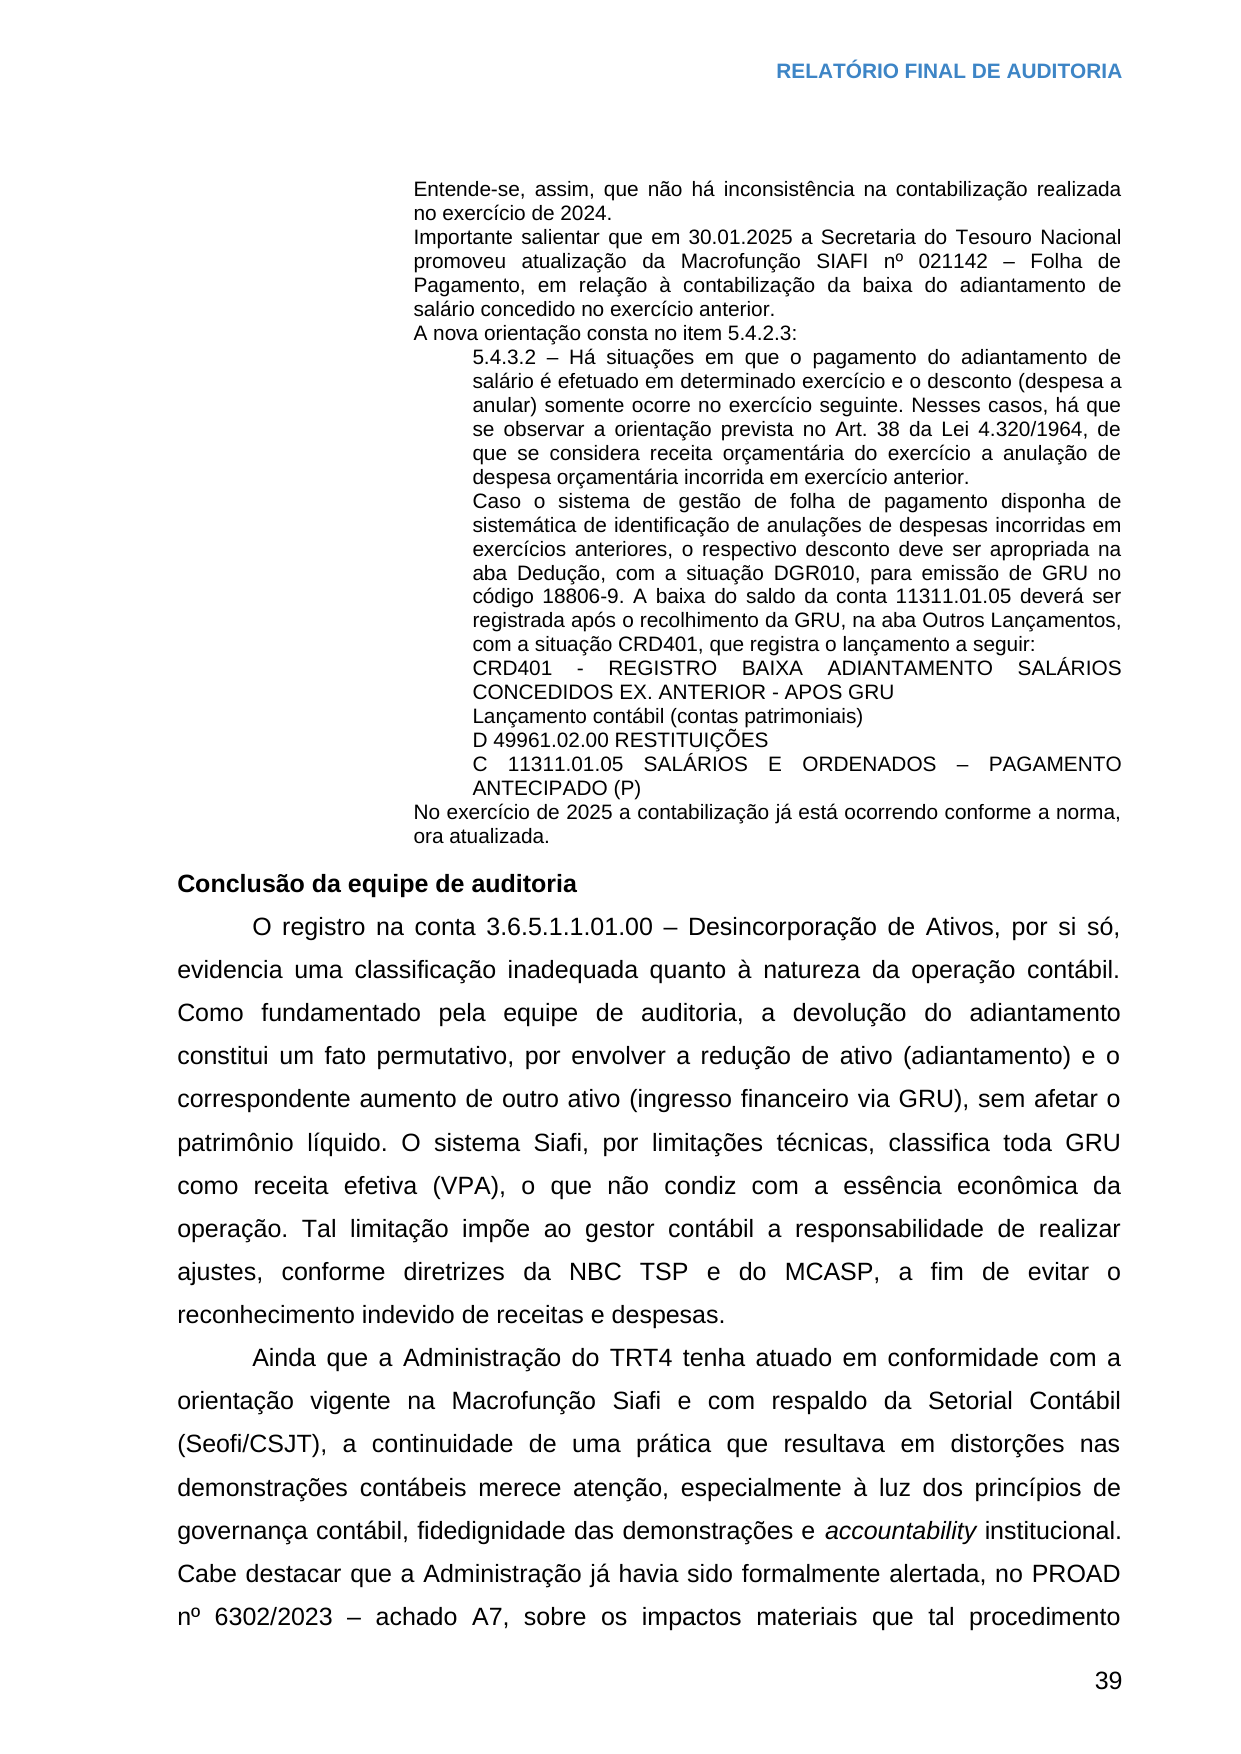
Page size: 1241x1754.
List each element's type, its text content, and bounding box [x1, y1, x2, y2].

text O registro na conta 3.6.5.1.1.01.00 – Desincorporação de Ativos, por si só, evidencia uma classificação inadequada quanto à natureza da operação contábil. Como fundamentado pela equipe de auditoria, a devolução do adiantamento constitui um fato permutativo, por envolver a redução de ativo (adiantamento) e o correspondente aumento de outro ativo (ingresso financeiro via GRU), sem afetar o patrimônio líquido. O sistema Siafi, por limitações técnicas, classifica toda GRU como receita efetiva (VPA), o que não condiz com a essência econômica da operação. Tal limitação impõe ao gestor contábil a responsabilidade de realizar ajustes, conforme diretrizes da NBC TSP e do MCASP, a fim de evitar o reconhecimento indevido de receitas e despesas. [177, 912, 1122, 1329]
text No exercício de 2025 a contabilização já está ocorrendo conforme a norma, ora atualizada. [413, 800, 1122, 848]
text Entende-se, assim, que não há inconsistência na contabilização realizada no exercício de 2024. [413, 177, 1122, 225]
text D 49961.02.00 RESTITUIÇÕES [472, 728, 1122, 752]
text CRD401 - REGISTRO BAIXA ADIANTAMENTO SALÁRIOS CONCEDIDOS EX. ANTERIOR - APOS GRU [472, 656, 1122, 704]
text Importante salientar que em 30.01.2025 a Secretaria do Tesouro Nacional promoveu atualização da Macrofunção SIAFI nº 021142 – Folha de Pagamento, em relação à contabilização da baixa do adiantamento de salário concedido no exercício anterior. [413, 225, 1122, 321]
text Caso o sistema de gestão de folha de pagamento disponha de sistemática de identificação de anulações de despesas incorridas em exercícios anteriores, o respectivo desconto deve ser apropriada na aba Dedução, com a situação DGR010, para emissão de GRU no código 18806-9. A baixa do saldo da conta 11311.01.05 deverá ser registrada após o recolhimento da GRU, na aba Outros Lançamentos, com a situação CRD401, que registra o lançamento a seguir: [472, 488, 1122, 656]
text Ainda que a Administração do TRT4 tenha atuado em conformidade com a orientação vigente na Macrofunção Siafi e com respaldo da Setorial Contábil (Seofi/CSJT), a continuidade de uma prática que resultava em distorções nas demonstrações contábeis merece atenção, especialmente à luz dos princípios de governança contábil, fidedignidade das demonstrações e accountability institucional. Cabe destacar que a Administração já havia sido formalmente alertada, no PROAD nº 6302/2023 – achado A7, sobre os impactos materiais que tal procedimento [177, 1343, 1122, 1631]
text 5.4.3.2 – Há situações em que o pagamento do adiantamento de salário é efetuado em determinado exercício e o desconto (despesa a anular) somente ocorre no exercício seguinte. Nesses casos, há que se observar a orientação prevista no Art. 38 da Lei 4.320/1964, de que se considera receita orçamentária do exercício a anulação de despesa orçamentária incorrida em exercício anterior. [472, 345, 1122, 488]
text C 11311.01.05 SALÁRIOS E ORDENADOS – PAGAMENTO ANTECIPADO (P) [472, 752, 1122, 800]
text Conclusão da equipe de auditoria [177, 869, 1122, 897]
text A nova orientação consta no item 5.4.2.3: [413, 321, 1122, 345]
text Lançamento contábil (contas patrimoniais) [472, 704, 1122, 728]
